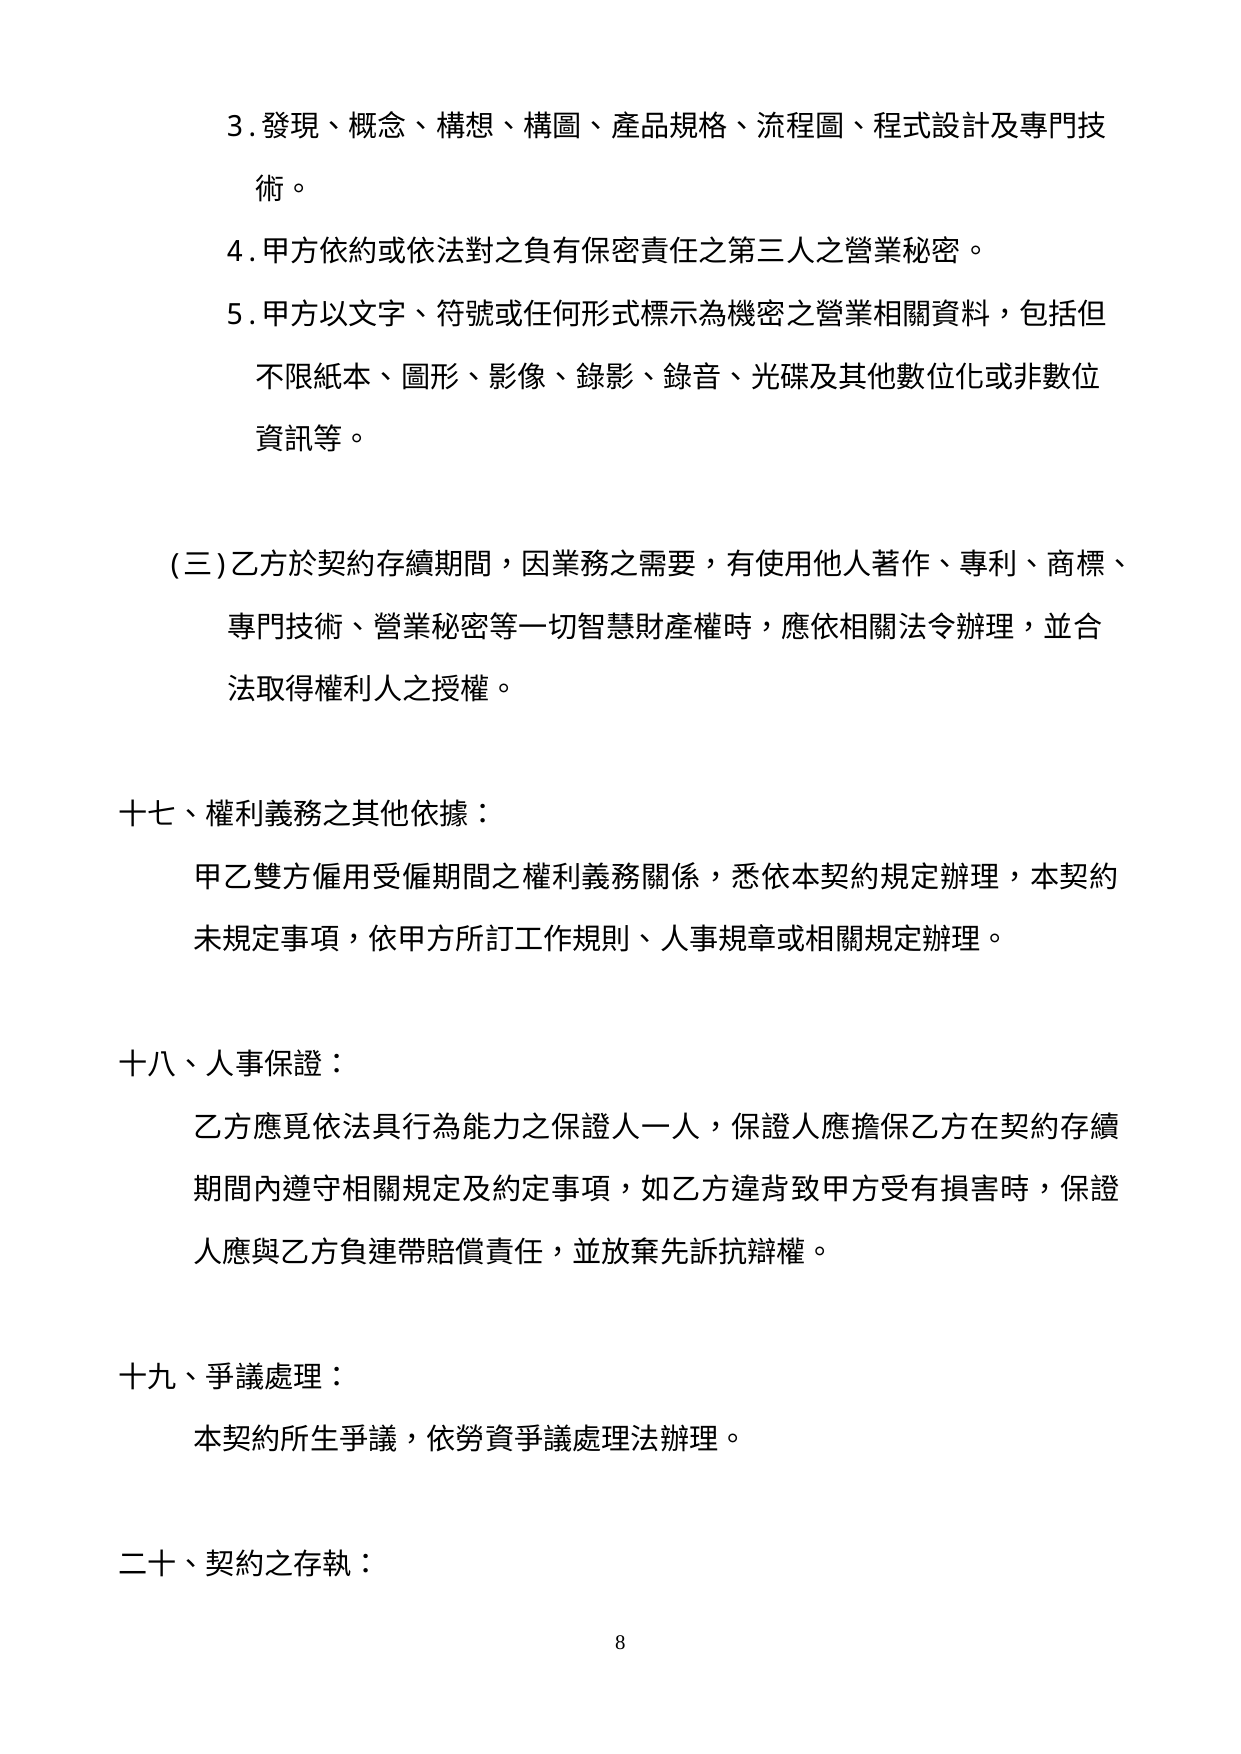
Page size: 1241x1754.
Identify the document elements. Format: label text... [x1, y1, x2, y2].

text 十七、權利義務之其他依據： [118, 770, 1122, 833]
text 5.甲方以文字、符號或任何形式標示為機密之營業相關資料，包括但不限紙本、圖形、影像、錄影、錄音、光碟及其他數位化或非數位資訊等。 [226, 270, 1122, 458]
text 乙方應覓依法具行為能力之保證人一人，保證人應擔保乙方在契約存續期間內遵守相關規定及約定事項，如乙方違背致甲方受有損害時，保證人應與乙方負連帶賠償責任，並放棄先訴抗辯權。 [193, 1083, 1122, 1270]
text (三)乙方於契約存續期間，因業務之需要，有使用他人著作、專利、商標、專門技術、營業秘密等一切智慧財產權時，應依相關法令辦理，並合法取得權利人之授權。 [166, 520, 1122, 708]
text 3.發現、概念、構想、構圖、產品規格、流程圖、程式設計及專門技術。 [226, 83, 1122, 208]
text 二十、契約之存執： [118, 1520, 1122, 1583]
text 十九、爭議處理： [118, 1333, 1122, 1395]
text 本契約所生爭議，依勞資爭議處理法辦理。 [193, 1395, 1122, 1458]
text 十八、人事保證： [118, 1020, 1122, 1083]
text 甲乙雙方僱用受僱期間之權利義務關係，悉依本契約規定辦理，本契約未規定事項，依甲方所訂工作規則、人事規章或相關規定辦理。 [193, 833, 1122, 958]
text 4.甲方依約或依法對之負有保密責任之第三人之營業秘密。 [226, 208, 1122, 270]
